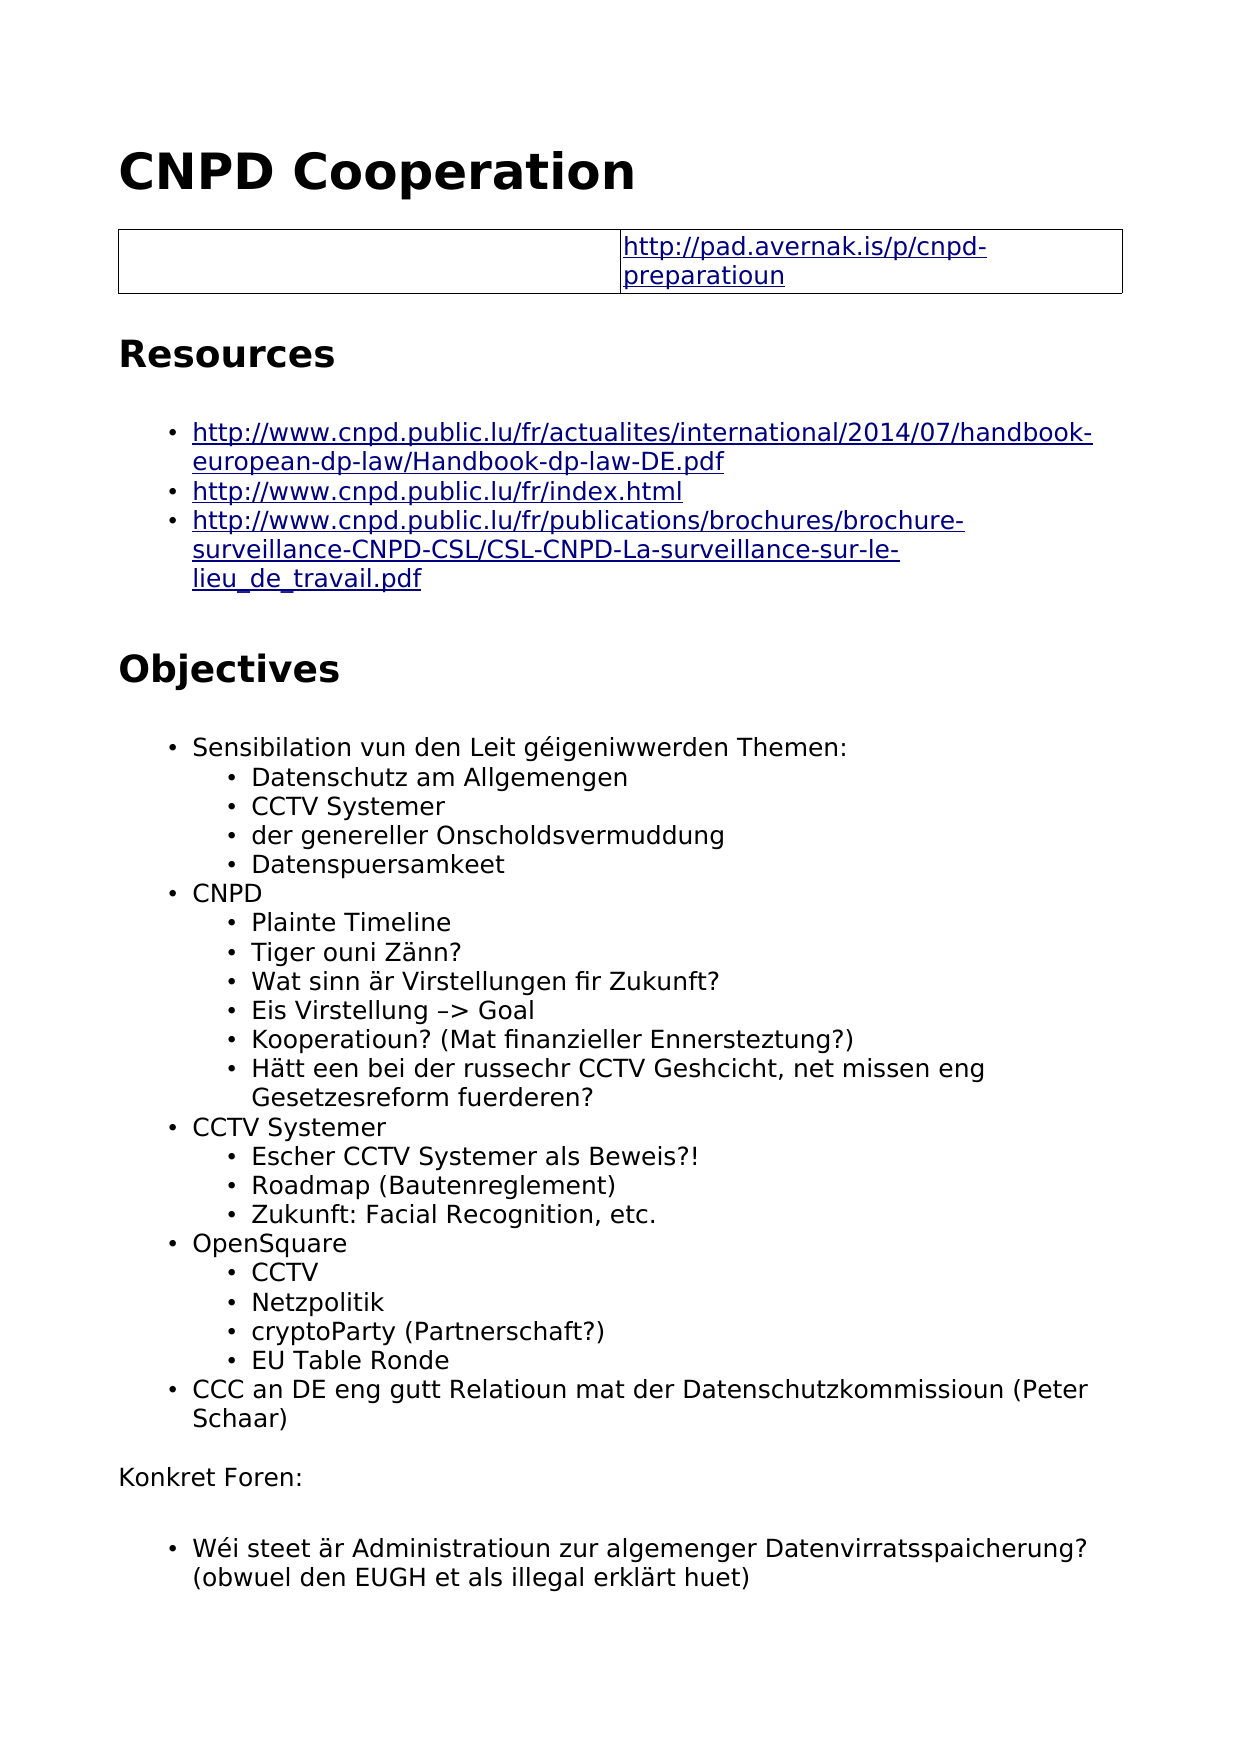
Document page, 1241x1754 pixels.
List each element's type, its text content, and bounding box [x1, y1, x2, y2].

list CCTV [236, 1258, 1122, 1288]
list Netzpolitik [236, 1288, 1122, 1317]
list Wat sinn är Virstellungen fir Zukunft? [236, 967, 1122, 996]
subtitle Resources [118, 333, 1122, 376]
list Datenspuersamkeet [236, 850, 1122, 879]
list Tiger ouni Zänn? [236, 938, 1122, 967]
list Sensibilation vun den Leit géigeniwwerden Themen: [177, 733, 1122, 763]
list der genereller Onscholdsvermuddung [236, 821, 1122, 850]
list CCTV Systemer [236, 792, 1122, 821]
list http://www.cnpd.public.lu/fr/index.html [177, 477, 1122, 506]
list cryptoParty (Partnerschaft?) [236, 1317, 1122, 1346]
text Konkret Foren: [118, 1463, 1122, 1492]
list Zukunft: Facial Recognition, etc. [236, 1200, 1122, 1229]
list Datenschutz am Allgemengen [236, 763, 1122, 792]
subtitle CNPD Cooperation [118, 143, 1122, 201]
list Roadmap (Bautenreglement) [236, 1171, 1122, 1200]
table_header http://pad.avernak.is/p/cnpd-preparatioun [621, 230, 1122, 293]
list CNPD [177, 879, 1122, 908]
list Hätt een bei der russechr CCTV Geshcicht, net missen eng Gesetzesreform fuerderen? [236, 1054, 1122, 1113]
table_header [119, 230, 620, 293]
list Eis Virstellung –> Goal [236, 996, 1122, 1025]
list CCTV Systemer [177, 1113, 1122, 1142]
list Escher CCTV Systemer als Beweis?! [236, 1142, 1122, 1171]
list Plainte Timeline [236, 908, 1122, 938]
list Wéi steet är Administratioun zur algemenger Datenvirratsspaicherung? (obwuel den EUGH et als illegal erklärt huet) [177, 1534, 1122, 1592]
list OpenSquare [177, 1229, 1122, 1258]
list http://www.cnpd.public.lu/fr/actualites/international/2014/07/handbook-european-dp-law/Handbook-dp-law-DE.pdf [177, 418, 1122, 477]
subtitle Objectives [118, 648, 1122, 692]
list http://www.cnpd.public.lu/fr/publications/brochures/brochure-surveillance-CNPD-CSL/CSL-CNPD-La-surveillance-sur-le-lieu_de_travail.pdf [177, 506, 1122, 593]
list EU Table Ronde [236, 1346, 1122, 1375]
list Kooperatioun? (Mat finanzieller Ennersteztung?) [236, 1025, 1122, 1054]
list CCC an DE eng gutt Relatioun mat der Datenschutzkommissioun (Peter Schaar) [177, 1375, 1122, 1433]
